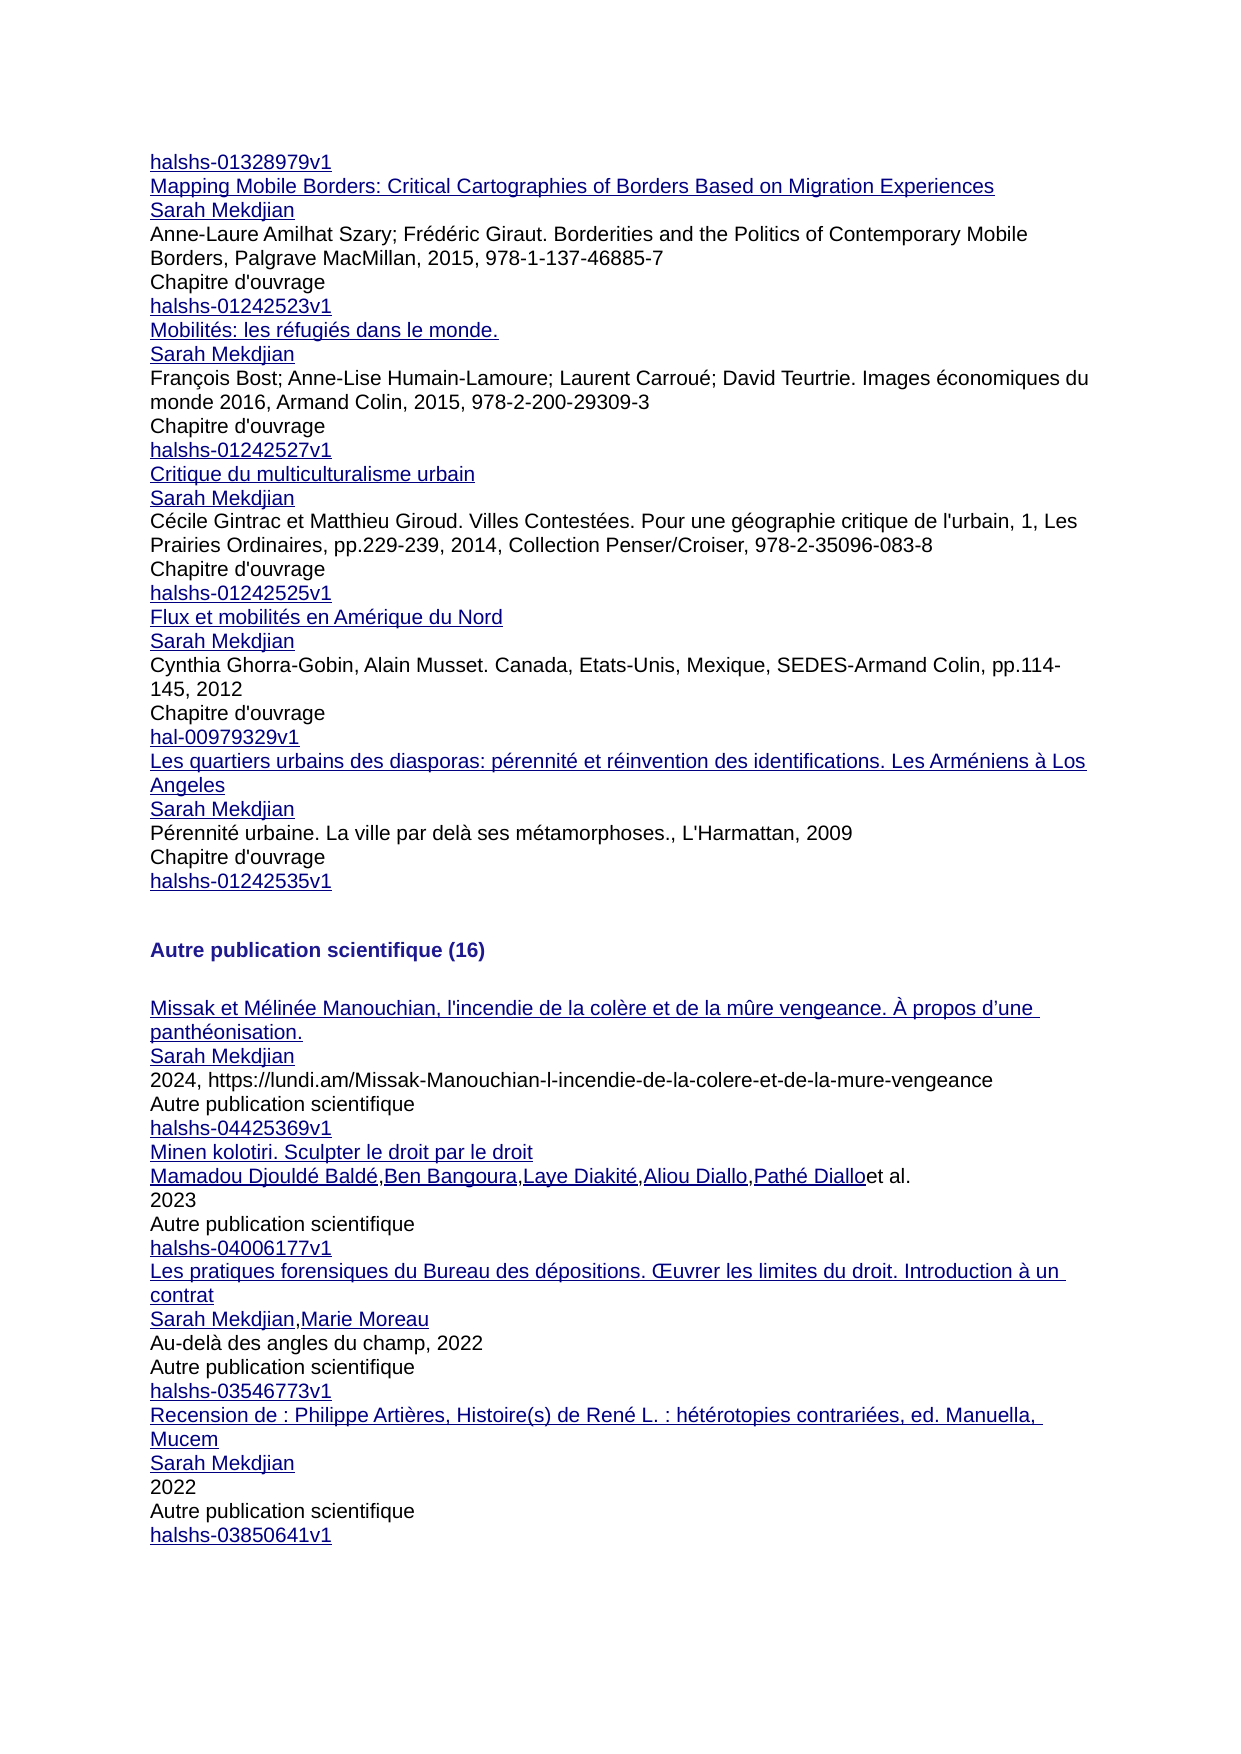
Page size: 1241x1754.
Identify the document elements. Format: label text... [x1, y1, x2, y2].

table_cell Recension de : Philippe Artières, Histoire(s) de René L. : hétérotopies contrariées, ed. Manuella, Mucem Sarah Mekdjian 2022 Autre publication scientifique halshs-03850641v1 [150, 1403, 1090, 1547]
table_cell Critique du multiculturalisme urbain Sarah Mekdjian Cécile Gintrac et Matthieu Giroud. Villes Contestées. Pour une géographie critique de l'urbain, 1, Les Prairies Ordinaires, pp.229-239, 2014, Collection Penser/Croiser, 978-2-35096-083-8 Chapitre d'ouvrage halshs-01242525v1 [150, 461, 1090, 605]
table_cell halshs-01328979v1 [150, 150, 1090, 174]
table_cell Flux et mobilités en Amérique du Nord Sarah Mekdjian Cynthia Ghorra-Gobin, Alain Musset. Canada, Etats-Unis, Mexique, SEDES-Armand Colin, pp.114-145, 2012 Chapitre d'ouvrage hal-00979329v1 [150, 605, 1090, 749]
table_cell Les quartiers urbains des diasporas: pérennité et réinvention des identifications. Les Arméniens à Los Angeles Sarah Mekdjian Pérennité urbaine. La ville par delà ses métamorphoses., L'Harmattan, 2009 Chapitre d'ouvrage halshs-01242535v1 [150, 749, 1090, 893]
table_cell Mobilités: les réfugiés dans le monde. Sarah Mekdjian François Bost; Anne-Lise Humain-Lamoure; Laurent Carroué; David Teurtrie. Images économiques du monde 2016, Armand Colin, 2015, 978-2-200-29309-3 Chapitre d'ouvrage halshs-01242527v1 [150, 318, 1090, 461]
subtitle Autre publication scientifique (16) [150, 937, 1090, 961]
table_header Missak et Mélinée Manouchian, l'incendie de la colère et de la mûre vengeance. À propos d’une panthéonisation. Sarah Mekdjian 2024, https://lundi.am/Missak-Manouchian-l-incendie-de-la-colere-et-de-la-mure-vengeance Autre publication scientifique halshs-04425369v1 [150, 996, 1090, 1139]
table_cell Mapping Mobile Borders: Critical Cartographies of Borders Based on Migration Experiences Sarah Mekdjian Anne-Laure Amilhat Szary; Frédéric Giraut. Borderities and the Politics of Contemporary Mobile Borders, Palgrave MacMillan, 2015, 978-1-137-46885-7 Chapitre d'ouvrage halshs-01242523v1 [150, 174, 1090, 318]
table_cell Minen kolotiri. Sculpter le droit par le droit Mamadou Djouldé Baldé,Ben Bangoura,Laye Diakité,Aliou Diallo,Pathé Dialloet al. 2023 Autre publication scientifique halshs-04006177v1 [150, 1140, 1090, 1259]
table_cell Les pratiques forensiques du Bureau des dépositions. Œuvrer les limites du droit. Introduction à un contrat Sarah Mekdjian,Marie Moreau Au-delà des angles du champ, 2022 Autre publication scientifique halshs-03546773v1 [150, 1259, 1090, 1403]
